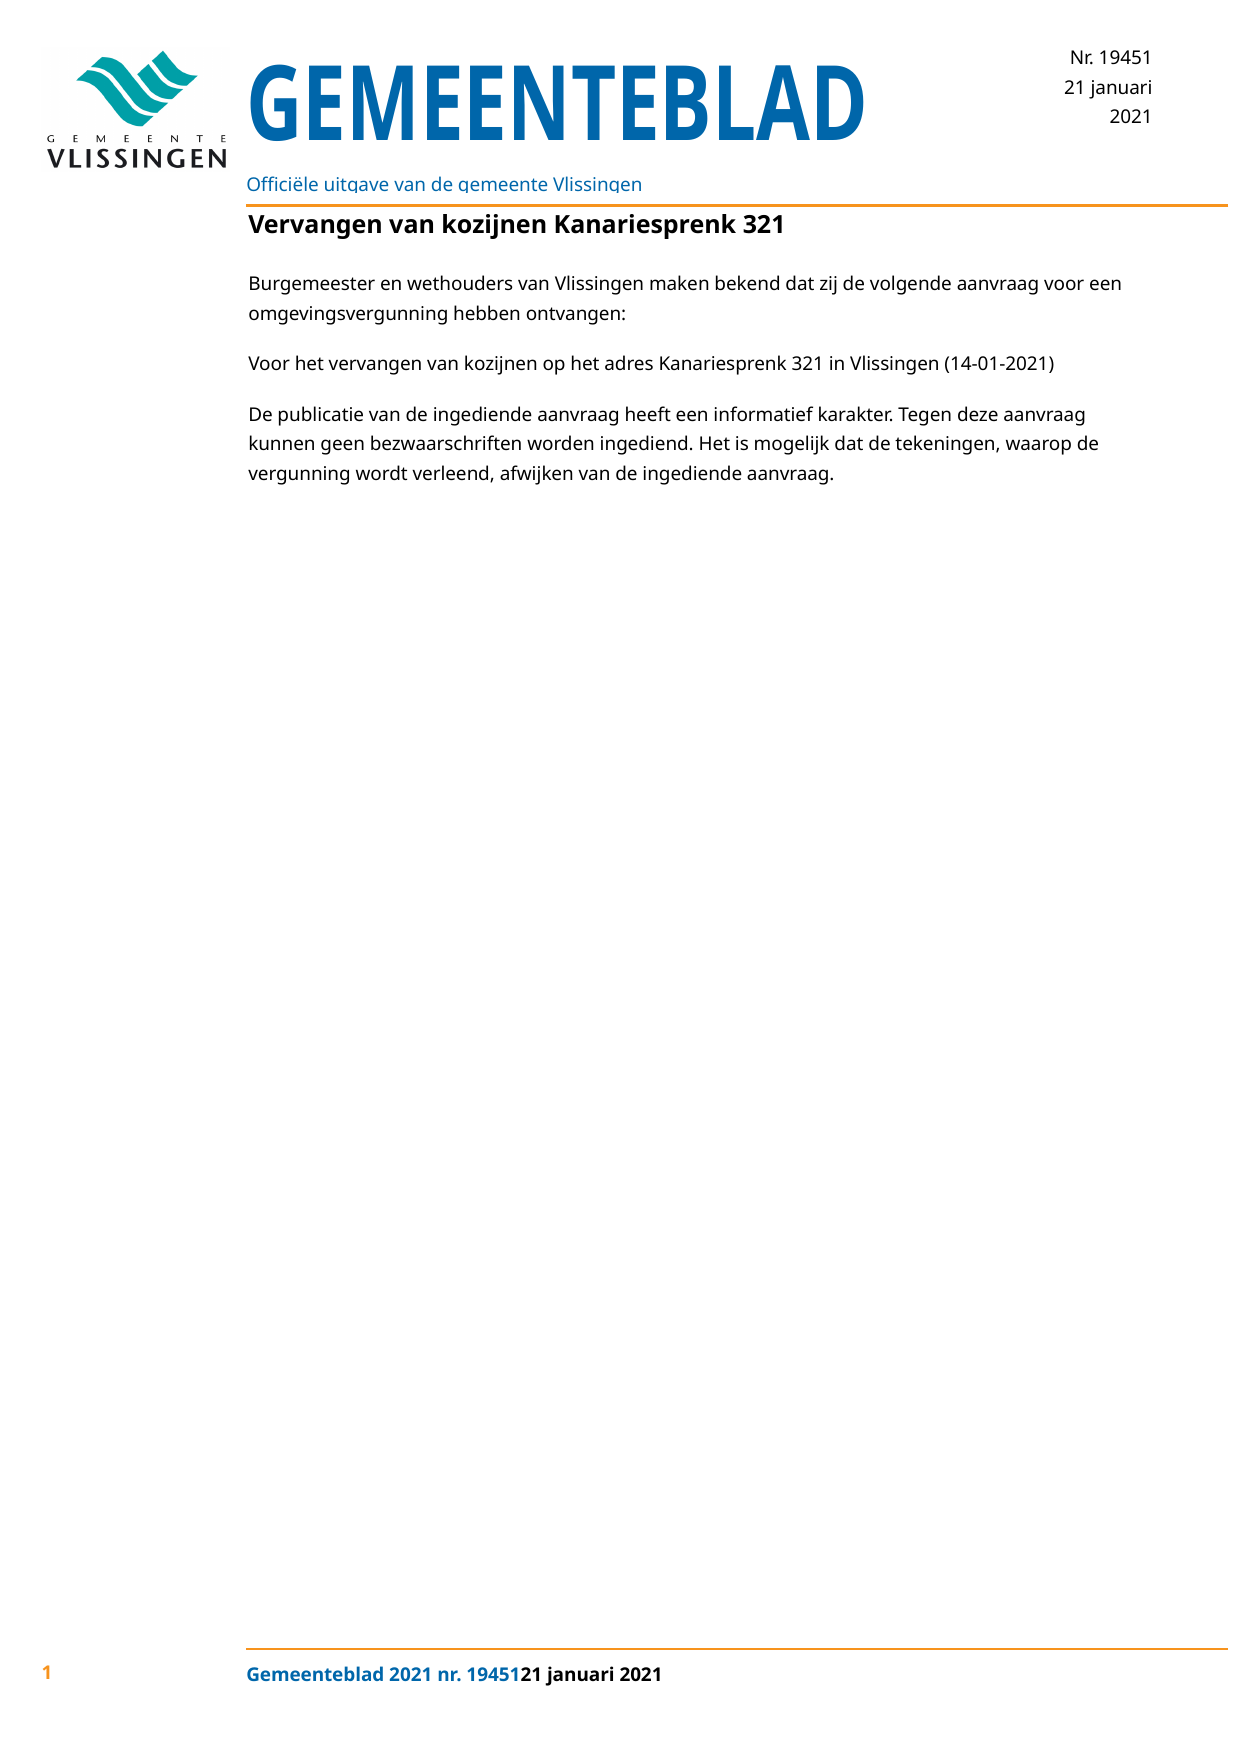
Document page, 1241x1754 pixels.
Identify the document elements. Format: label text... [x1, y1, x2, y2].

text Voor het vervangen van kozijnen op het adres Kanariesprenk 321 in Vlissingen (14-01-2021) [248, 350, 1152, 376]
picture [41, 47, 231, 172]
text Vervangen van kozijnen Kanariesprenk 321 [248, 207, 1152, 241]
text De publicatie van de ingediende aanvraag heeft een informatief karakter. Tegen deze aanvraag kunnen geen bezwaarschriften worden ingediend. Het is mogelijk dat de tekeningen, waarop de vergunning wordt verleend, afwijken van de ingediende aanvraag. [248, 401, 1152, 486]
text Burgemeester en wethouders van Vlissingen maken bekend dat zij de volgende aanvraag voor een omgevingsvergunning hebben ontvangen: [248, 270, 1152, 326]
